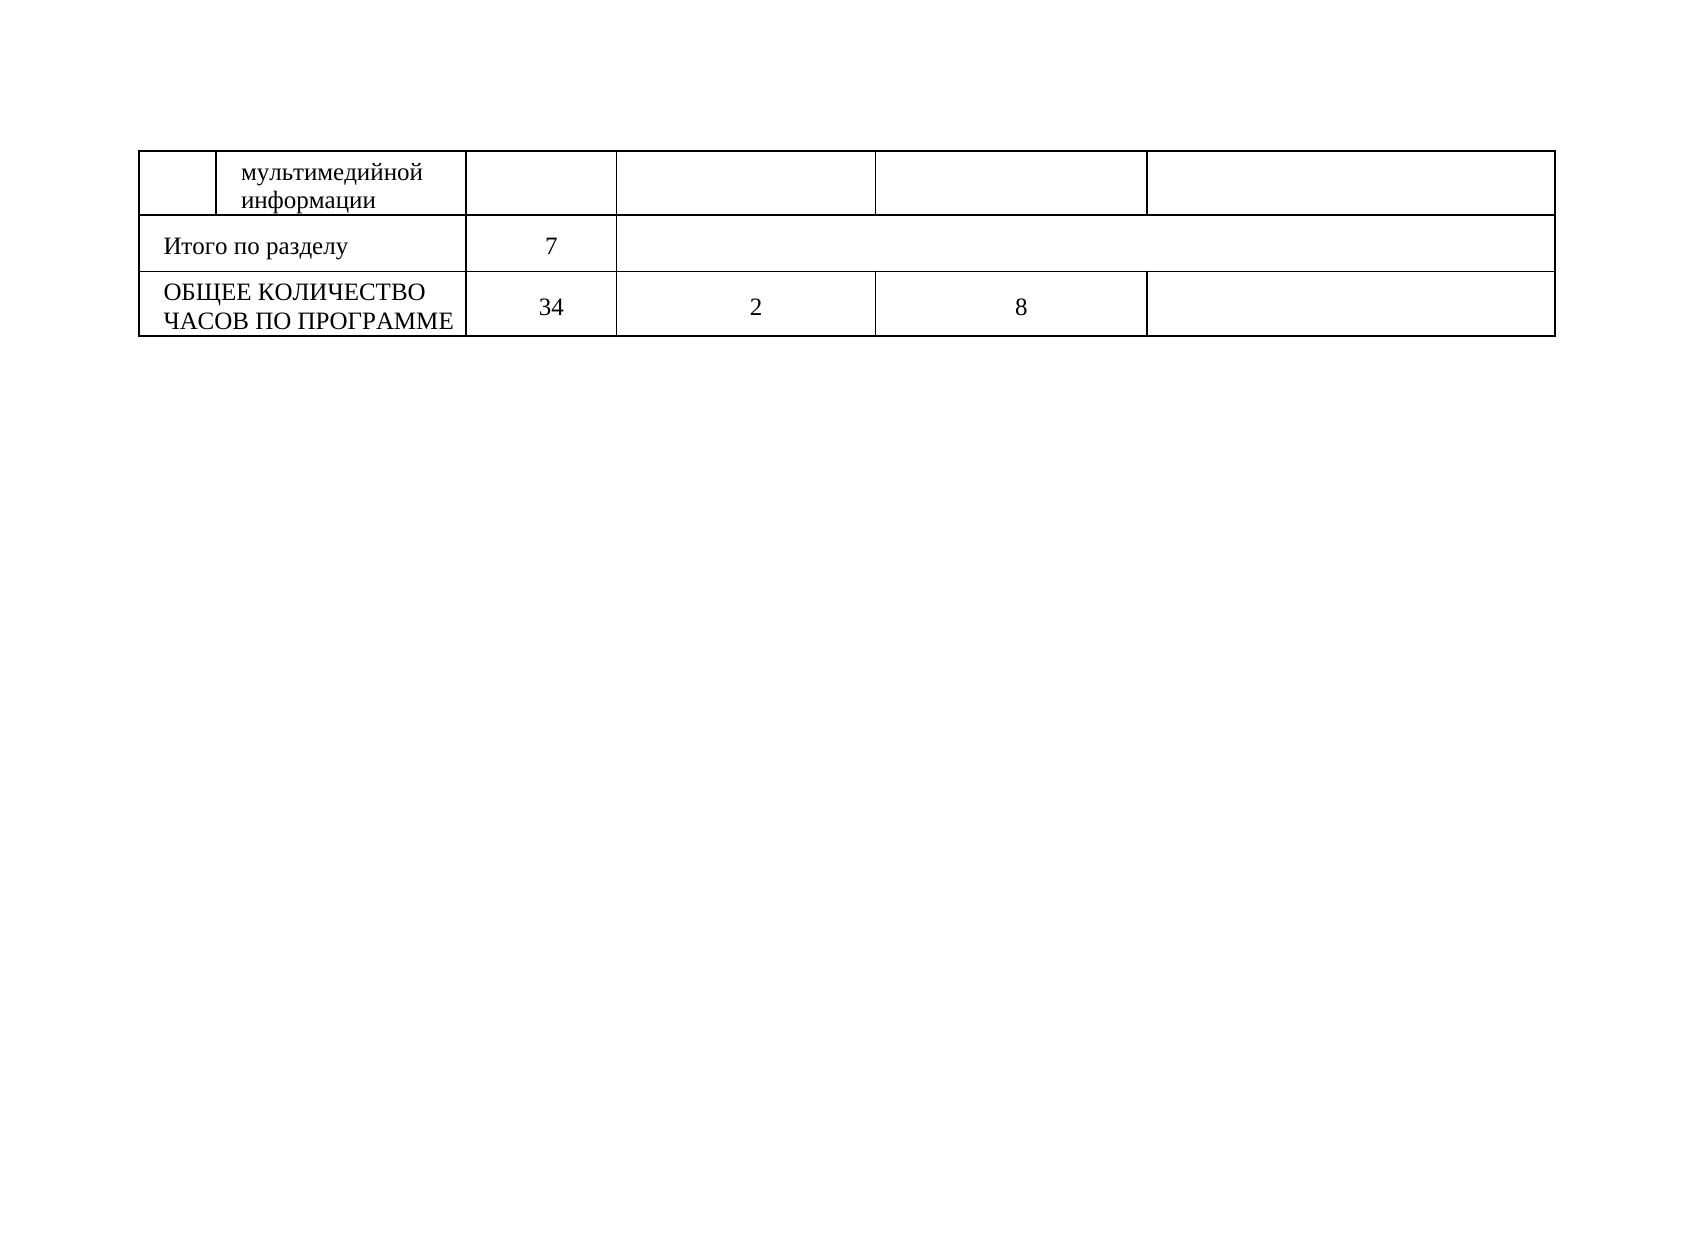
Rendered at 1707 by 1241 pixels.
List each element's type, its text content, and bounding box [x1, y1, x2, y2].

table_cell 2 [617, 272, 875, 335]
table_cell [1148, 272, 1554, 335]
table_cell ОБЩЕЕ КОЛИЧЕСТВО ЧАСОВ ПО ПРОГРАММЕ [140, 272, 465, 335]
table_cell [876, 152, 1146, 214]
table_cell 7 [467, 216, 616, 271]
table_cell [617, 152, 875, 214]
table_cell 34 [467, 272, 616, 335]
table_cell мультимедийной информации [217, 152, 465, 214]
table_cell [617, 216, 1554, 271]
table_cell [467, 152, 616, 214]
table_cell Итого по разделу [140, 216, 465, 271]
table_cell 8 [876, 272, 1146, 335]
table_cell [140, 152, 215, 214]
table_cell [1148, 152, 1554, 214]
